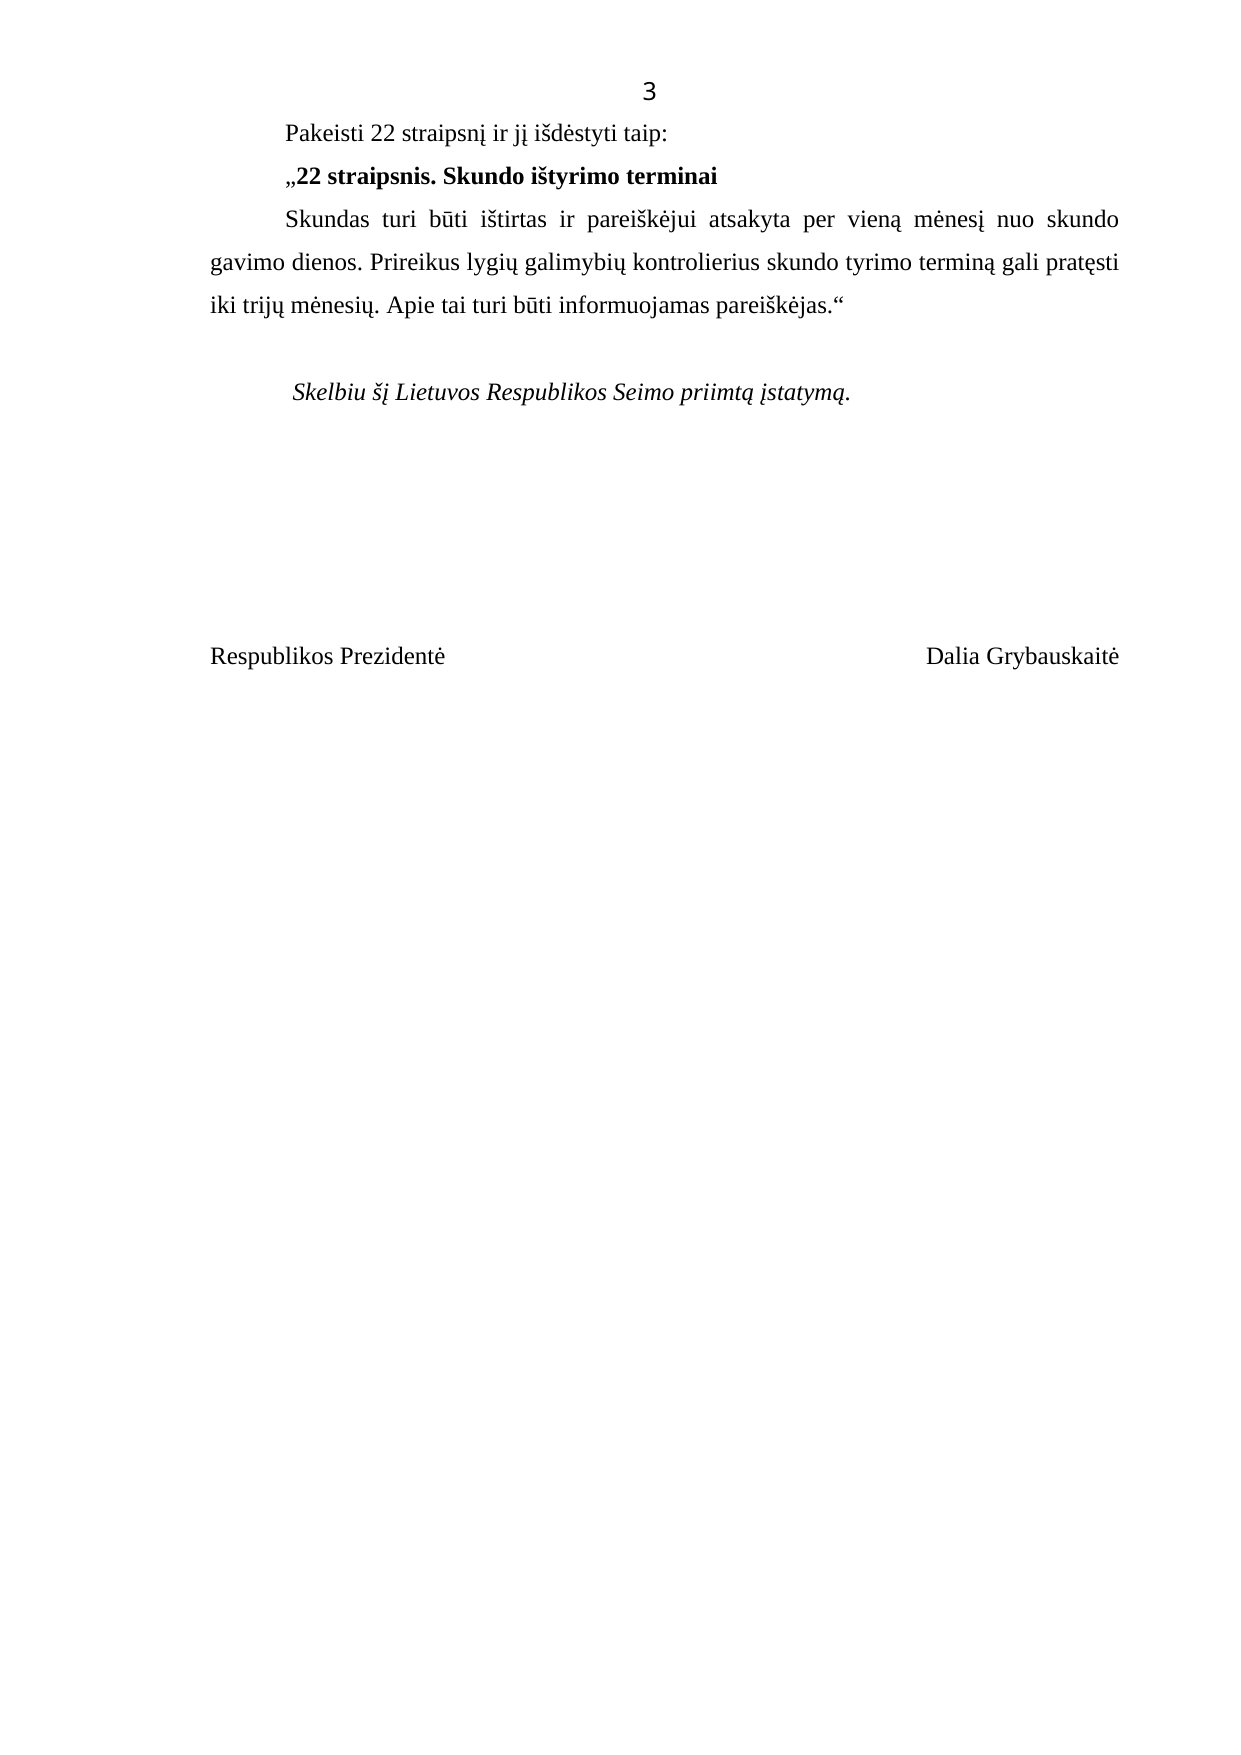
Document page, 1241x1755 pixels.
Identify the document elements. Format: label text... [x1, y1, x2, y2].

text Skundas turi būti ištirtas ir pareiškėjui atsakyta per vieną mėnesį nuo skundo gavimo dienos. Prireikus lygių galimybių kontrolierius skundo tyrimo terminą gali pratęsti iki trijų mėnesių. Apie tai turi būti informuojamas pareiškėjas.“ [210, 204, 1120, 319]
text Skelbiu šį Lietuvos Respublikos Seimo priimtą įstatymą. [210, 377, 1120, 406]
text „22 straipsnis. Skundo ištyrimo terminai [210, 161, 1120, 190]
text Pakeisti 22 straipsnį ir jį išdėstyti taip: [210, 118, 1120, 147]
text Respublikos Prezidentė Dalia Grybauskaitė [210, 641, 1120, 670]
